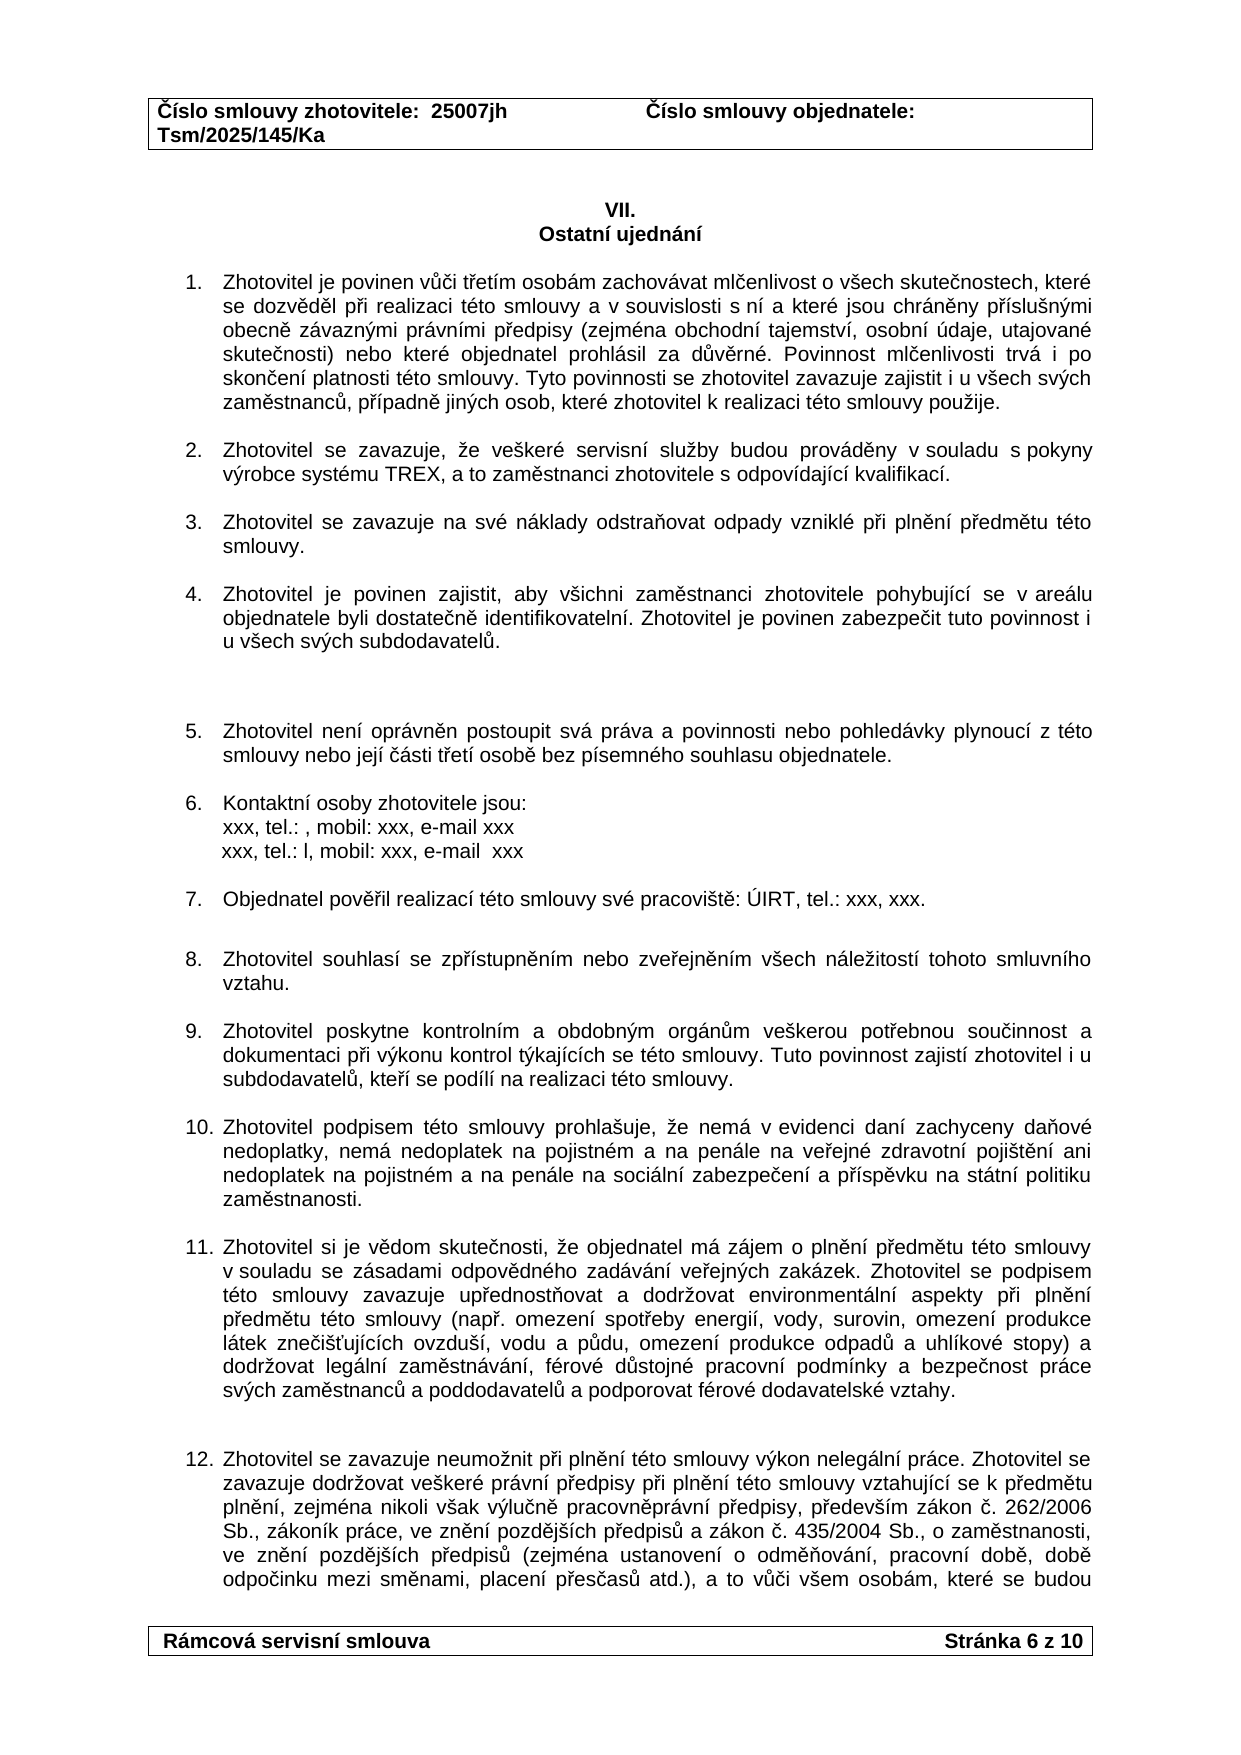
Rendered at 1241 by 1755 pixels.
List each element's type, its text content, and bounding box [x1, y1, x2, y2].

list Zhotovitel si je vědom skutečnosti, že objednatel má zájem o plnění předmětu této smlouvy v souladu se zásadami odpovědného zadávání veřejných zakázek. Zhotovitel se podpisem této smlouvy zavazuje upřednostňovat a dodržovat environmentální aspekty při plnění předmětu této smlouvy (např. omezení spotřeby energií, vody, surovin, omezení produkce látek znečišťujících ovzduší, vodu a půdu, omezení produkce odpadů a uhlíkové stopy) a dodržovat legální zaměstnávání, férové důstojné pracovní podmínky a bezpečnost práce svých zaměstnanců a poddodavatelů a podporovat férové dodavatelské vztahy. [185, 1234, 1093, 1402]
list Zhotovitel poskytne kontrolním a obdobným orgánům veškerou potřebnou součinnost a dokumentaci při výkonu kontrol týkajících se této smlouvy. Tuto povinnost zajistí zhotovitel i u subdodavatelů, kteří se podílí na realizaci této smlouvy. [185, 1019, 1093, 1091]
list Zhotovitel podpisem této smlouvy prohlašuje, že nemá v evidenci daní zachyceny daňové nedoplatky, nemá nedoplatek na pojistném a na penále na veřejné zdravotní pojištění ani nedoplatek na pojistném a na penále na sociální zabezpečení a příspěvku na státní politiku zaměstnanosti. [185, 1115, 1093, 1211]
list Kontaktní osoby zhotovitele jsou: [185, 791, 1093, 815]
list Zhotovitel souhlasí se zpřístupněním nebo zveřejněním všech náležitostí tohoto smluvního vztahu. [185, 947, 1093, 995]
list Zhotovitel se zavazuje neumožnit při plnění této smlouvy výkon nelegální práce. Zhotovitel se zavazuje dodržovat veškeré právní předpisy při plnění této smlouvy vztahující se k předmětu plnění, zejména nikoli však výlučně pracovněprávní předpisy, především zákon č. 262/2006 Sb., zákoník práce, ve znění pozdějších předpisů a zákon č. 435/2004 Sb., o zaměstnanosti, ve znění pozdějších předpisů (zejména ustanovení o odměňování, pracovní době, době odpočinku mezi směnami, placení přesčasů atd.), a to vůči všem osobám, které se budou [185, 1447, 1093, 1591]
list Zhotovitel je povinen vůči třetím osobám zachovávat mlčenlivost o všech skutečnostech, které se dozvěděl při realizaci této smlouvy a v souvislosti s ní a které jsou chráněny příslušnými obecně závaznými právními předpisy (zejména obchodní tajemství, osobní údaje, utajované skutečnosti) nebo které objednatel prohlásil za důvěrné. Povinnost mlčenlivosti trvá i po skončení platnosti této smlouvy. Tyto povinnosti se zhotovitel zavazuje zajistit i u všech svých zaměstnanců, případně jiných osob, které zhotovitel k realizaci této smlouvy použije. [185, 270, 1093, 414]
list Zhotovitel se zavazuje na své náklady odstraňovat odpady vzniklé při plnění předmětu této smlouvy. [185, 509, 1093, 557]
list Zhotovitel se zavazuje, že veškeré servisní služby budou prováděny v souladu s pokyny výrobce systému TREX, a to zaměstnanci zhotovitele s odpovídající kvalifikací. [185, 438, 1093, 486]
list Objednatel pověřil realizací této smlouvy své pracoviště: ÚIRT, tel.: xxx, xxx. [185, 887, 1093, 911]
list Zhotovitel není oprávněn postoupit svá práva a povinnosti nebo pohledávky plynoucí z této smlouvy nebo její části třetí osobě bez písemného souhlasu objednatele. [185, 719, 1093, 767]
text xxx, tel.: , mobil: xxx, e-mail xxx [223, 815, 1093, 839]
text Ostatní ujednání [148, 222, 1093, 246]
text xxx, tel.: l, mobil: xxx, e-mail xxx [221, 839, 1093, 863]
text VII. [148, 198, 1093, 222]
list Zhotovitel je povinen zajistit, aby všichni zaměstnanci zhotovitele pohybující se v areálu objednatele byli dostatečně identifikovatelní. Zhotovitel je povinen zabezpečit tuto povinnost i u všech svých subdodavatelů. [185, 581, 1093, 653]
